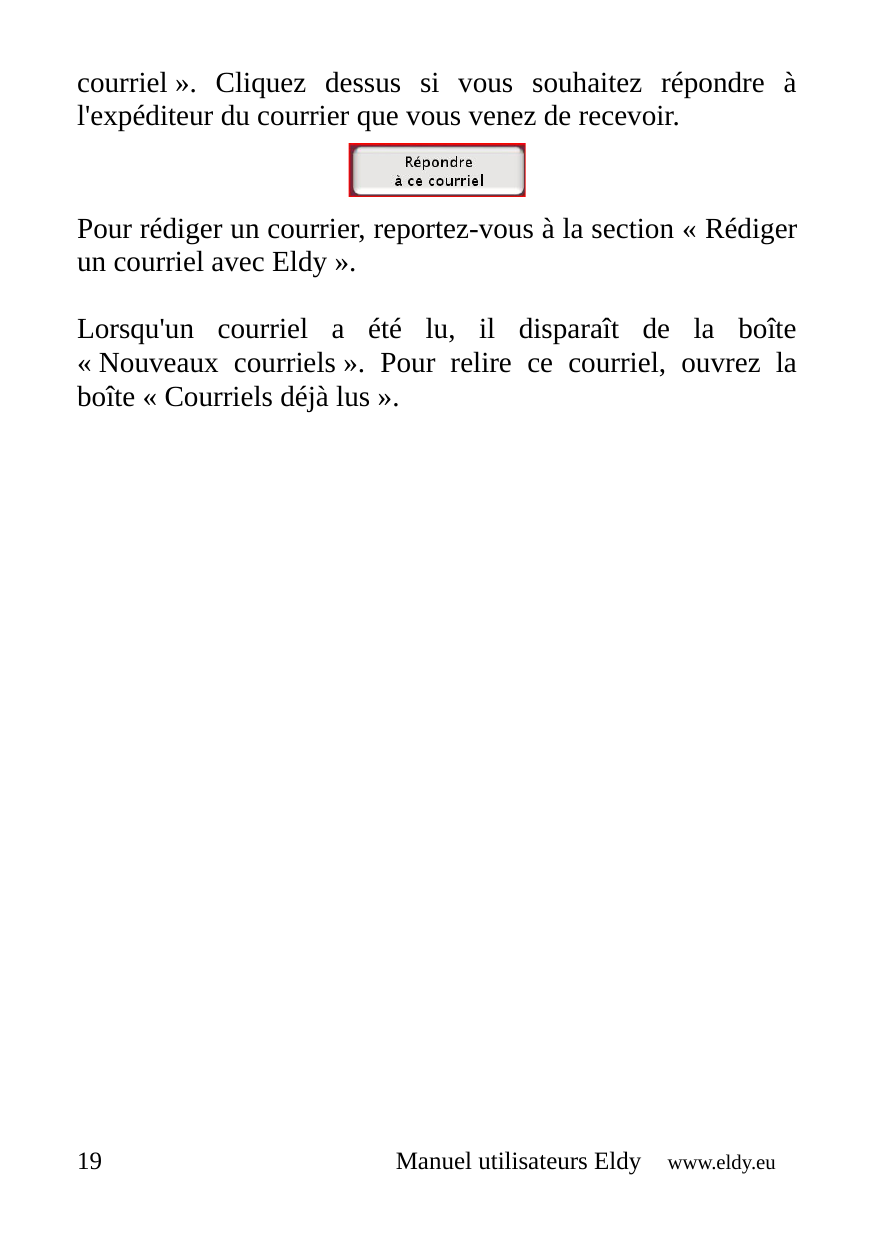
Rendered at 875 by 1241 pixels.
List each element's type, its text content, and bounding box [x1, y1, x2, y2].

text Lorsqu'un courriel a été lu, il disparaît de la boîte « Nouveaux courriels ». Pour relire ce courriel, ouvrez la boîte « Courriels déjà lus ». [77, 312, 797, 412]
picture [348, 143, 526, 197]
text Pour rédiger un courrier, reportez-vous à la section « Rédiger un courriel avec Eldy ». [77, 211, 797, 278]
text courriel ». Cliquez dessus si vous souhaitez répondre à l'expéditeur du courrier que vous venez de recevoir. [77, 65, 797, 132]
